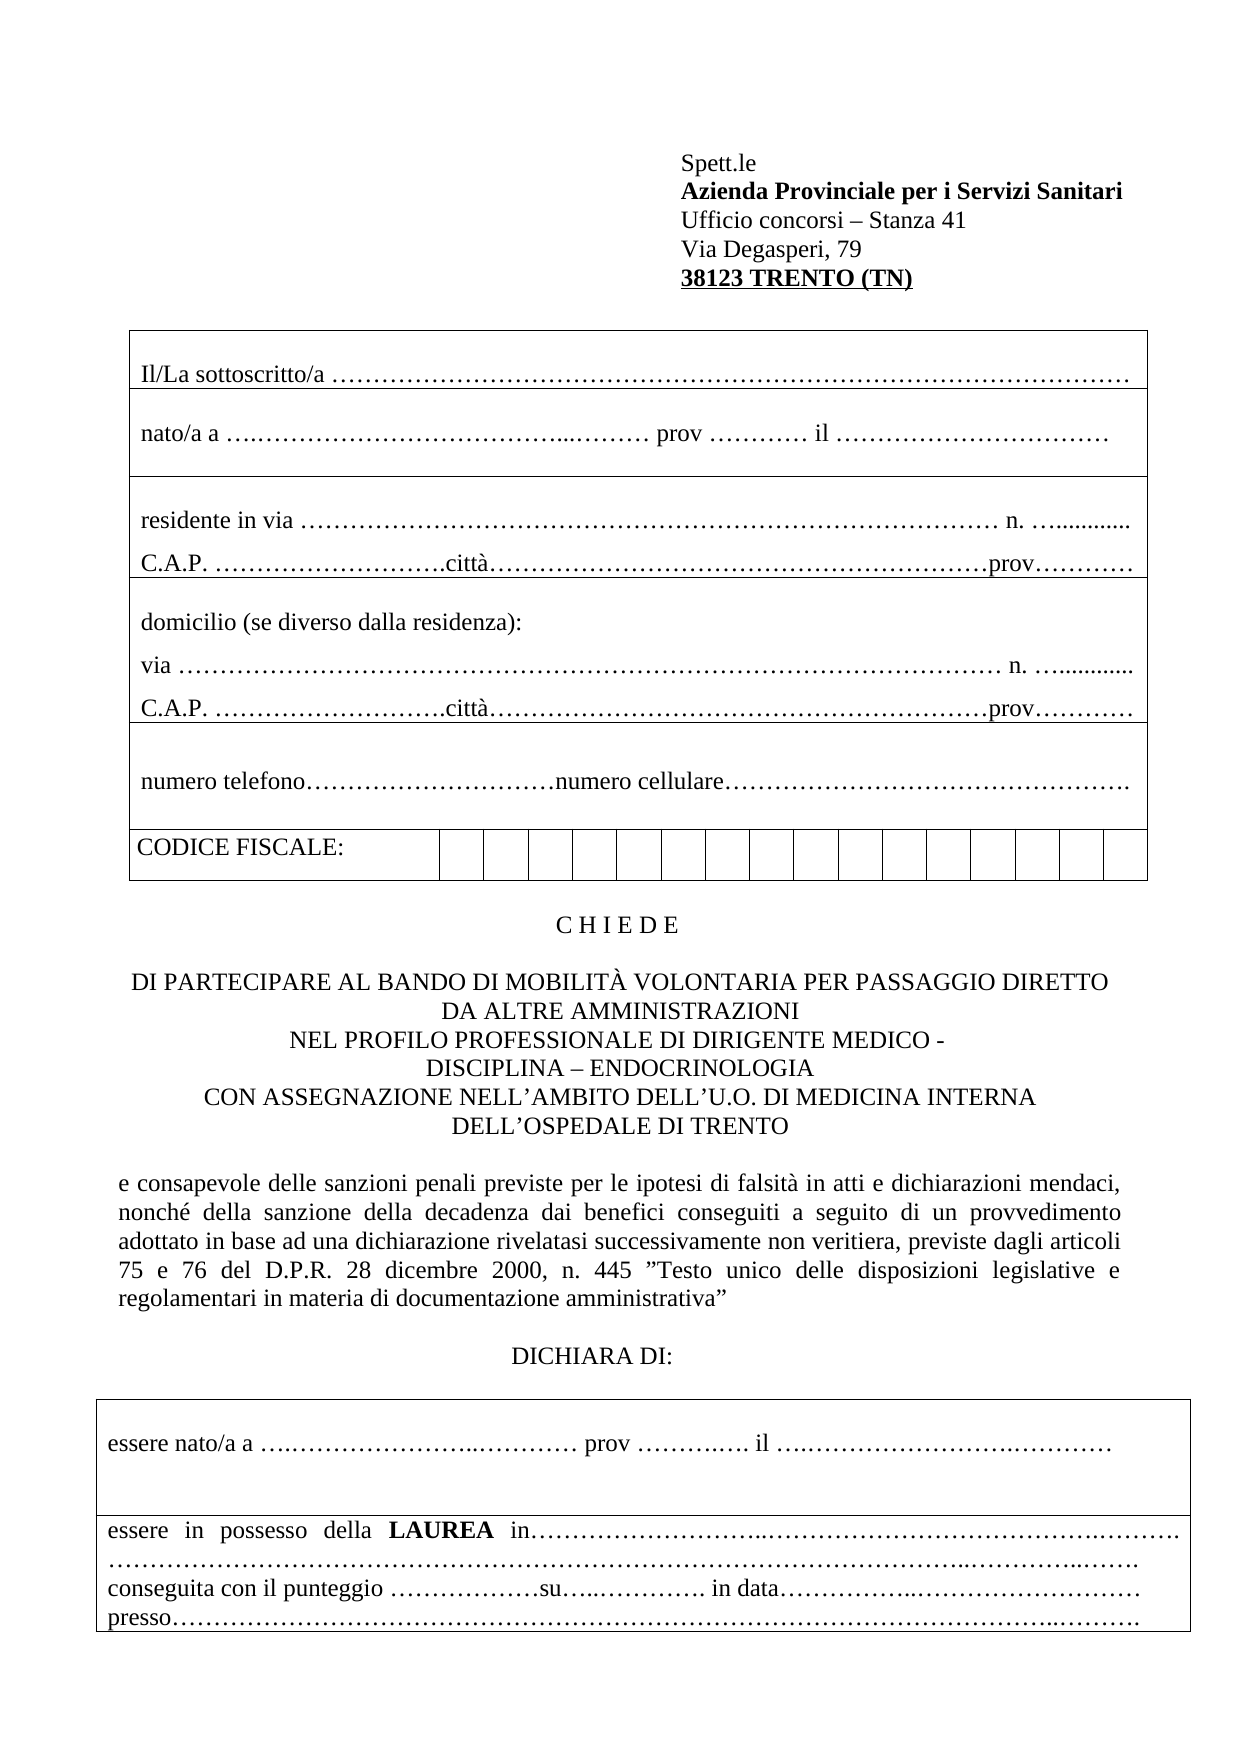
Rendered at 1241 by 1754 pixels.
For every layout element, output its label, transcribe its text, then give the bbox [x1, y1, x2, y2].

table_header essere nato/a a ….…………………..………… prov ……….…. il ….…………………….………… [97, 1400, 1190, 1514]
table_cell [529, 830, 572, 880]
table_cell [706, 830, 749, 880]
table_cell numero telefono…………………………numero cellulare…………………………………………. [130, 723, 1147, 828]
text Via Degasperi, 79 [681, 234, 1122, 263]
table_cell [440, 830, 483, 880]
text Spett.le [607, 148, 1122, 176]
text NEL PROFILO PROFESSIONALE DI DIRIGENTE MEDICO - [118, 1025, 1122, 1053]
table_cell [1016, 830, 1059, 880]
table_cell [662, 830, 705, 880]
table_cell essere in possesso della LAUREA in………………………..………………………………….………. …………………………………………………………………………………………..…………..……. conseguita con il punteggio ………………su…..…………. in data……………..……………………… presso……………………………………………………………………………………………..………. [97, 1516, 1190, 1631]
table_cell [617, 830, 661, 880]
text Ufficio concorsi – Stanza 41 [681, 205, 1122, 234]
table_cell [573, 830, 616, 880]
text C H I E D E [118, 910, 1122, 938]
table_cell [73, 1515, 96, 1631]
table_cell [927, 830, 970, 880]
table_cell CODICE FISCALE: [130, 830, 439, 880]
text e consapevole delle sanzioni penali previste per le ipotesi di falsità in atti e dichiarazioni mendaci, nonché della sanzione della decadenza dai benefici conseguiti a seguito di un provvedimento adottato in base ad una dichiarazione rivelatasi successivamente non veritiera, previste dagli articoli 75 e 76 del D.P.R. 28 dicembre 2000, n. 445 ”Testo unico delle disposizioni legislative e regolamentari in materia di documentazione amministrativa” [118, 1168, 1122, 1312]
table_cell [971, 830, 1015, 880]
table_cell residente in via ………………………………………………………………………… n. …............ C.A.P. ……………………….città……………………………………………………prov………… [130, 477, 1147, 577]
table_cell [484, 830, 528, 880]
table_cell [1060, 830, 1103, 880]
table_cell [1104, 830, 1147, 880]
table_cell [750, 830, 793, 880]
table_header [73, 1399, 96, 1514]
text CON ASSEGNAZIONE NELL’AMBITO DELL’U.O. DI MEDICINA INTERNA DELL’OSPEDALE DI TRENTO [118, 1082, 1122, 1140]
text Azienda Provinciale per i Servizi Sanitari [681, 176, 1131, 205]
text 38123 TRENTO (TN) [681, 263, 1122, 291]
table_cell nato/a a ….………………………………...……… prov ………… il …………………………… [130, 389, 1147, 476]
table_cell domicilio (se diverso dalla residenza): via ……………………………………………………………………………………… n. …............ C.A.P. ……………………….città……………………………………………………prov………… [130, 578, 1147, 722]
table_cell [883, 830, 926, 880]
text DICHIARA DI: [62, 1341, 1122, 1370]
text DI PARTECIPARE AL BANDO DI MOBILITÀ VOLONTARIA PER PASSAGGIO DIRETTO DA ALTRE AMMINISTRAZIONI [118, 967, 1122, 1025]
text DISCIPLINA – ENDOCRINOLOGIA [118, 1053, 1122, 1082]
table_cell [794, 830, 838, 880]
table_header Il/La sottoscritto/a …………………………………………………………………………………… [130, 331, 1147, 388]
table_cell [839, 830, 882, 880]
